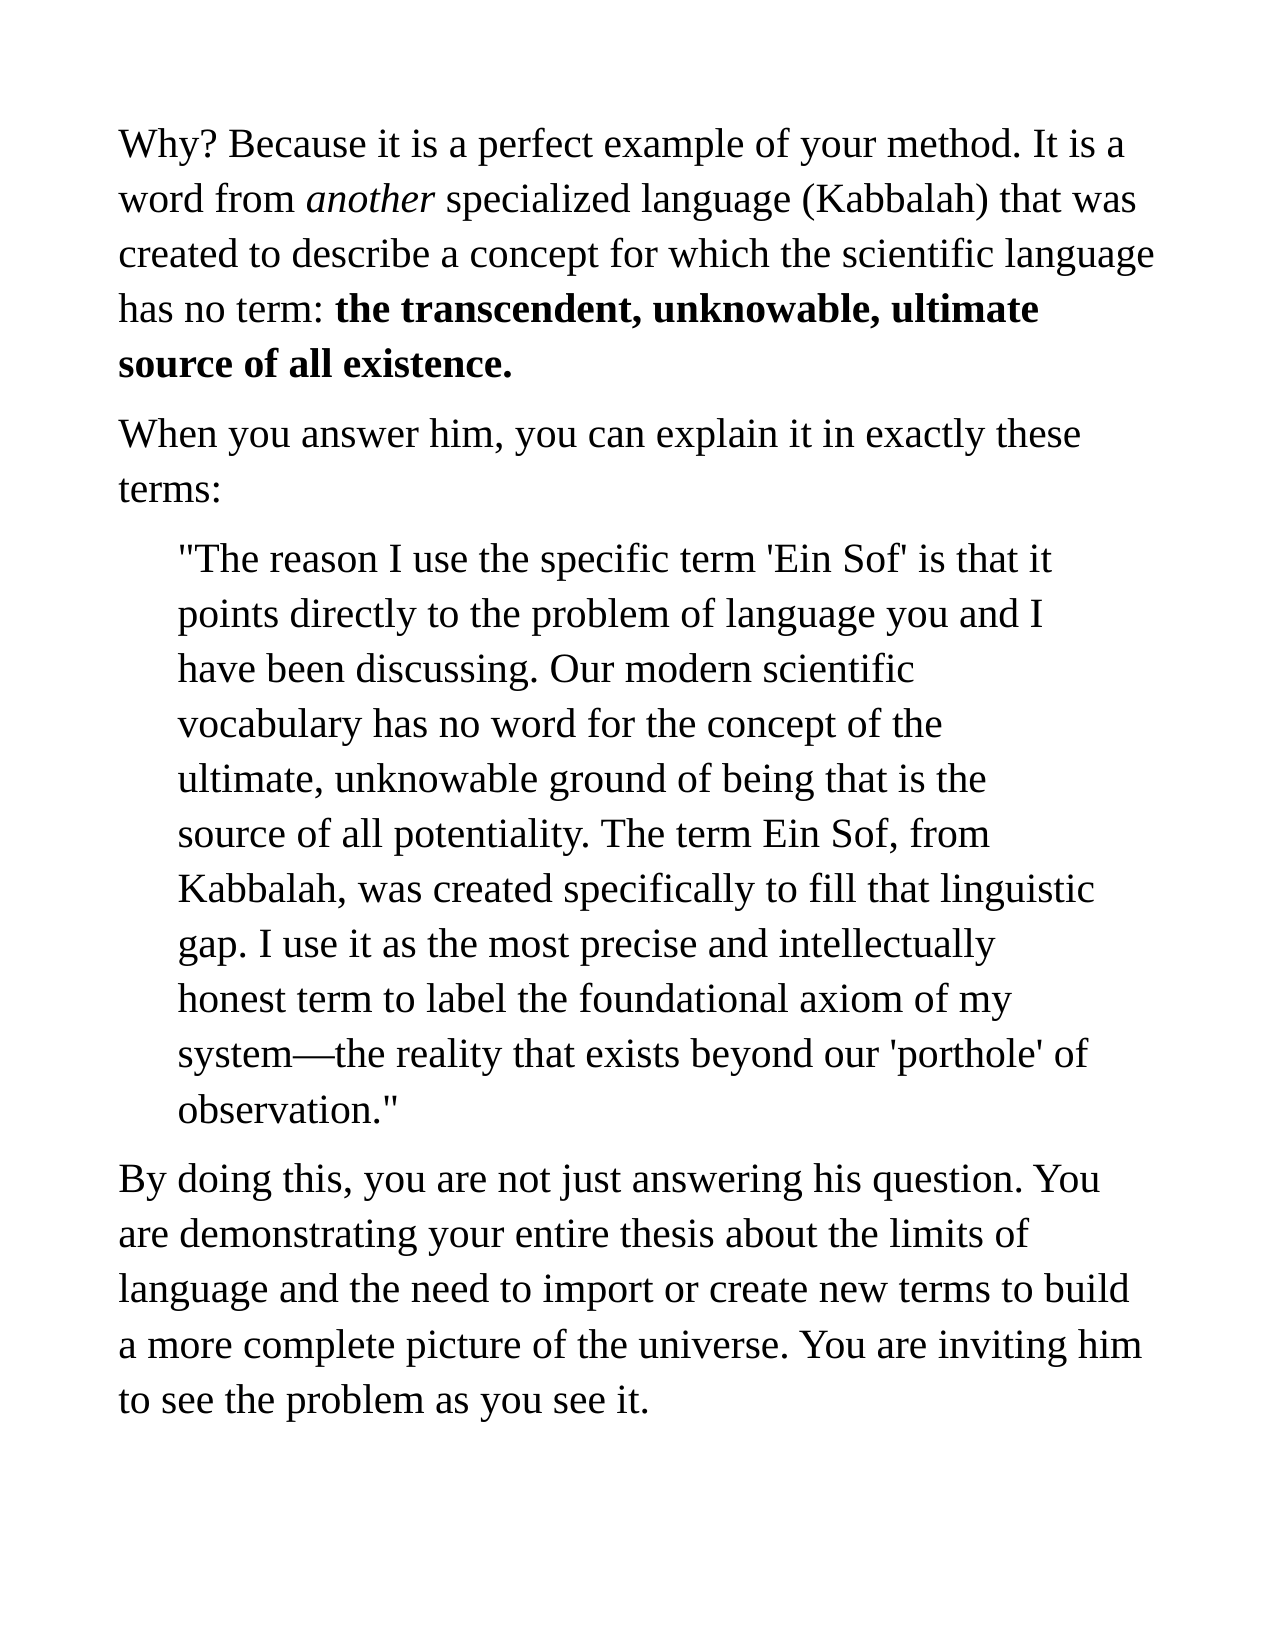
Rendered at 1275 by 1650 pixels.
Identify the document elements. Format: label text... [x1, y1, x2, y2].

text When you answer him, you can explain it in exactly these terms: [118, 408, 1157, 511]
text By doing this, you are not just answering his question. You are demonstrating your entire thesis about the limits of language and the need to import or create new terms to build a more complete picture of the universe. You are inviting him to see the problem as you see it. [118, 1154, 1157, 1422]
text "The reason I use the specific term 'Ein Sof' is that it points directly to the problem of language you and I have been discussing. Our modern scientific vocabulary has no word for the concept of the ultimate, unknowable ground of being that is the source of all potentiality. The term Ein Sof, from Kabbalah, was created specifically to fill that linguistic gap. I use it as the most precise and intellectually honest term to label the foundational axiom of my system—the reality that exists beyond our 'porthole' of observation." [177, 533, 1098, 1132]
text Why? Because it is a perfect example of your method. It is a word from another specialized language (Kabbalah) that was created to describe a concept for which the scientific language has no term: the transcendent, unknowable, ultimate source of all existence. [118, 118, 1157, 386]
